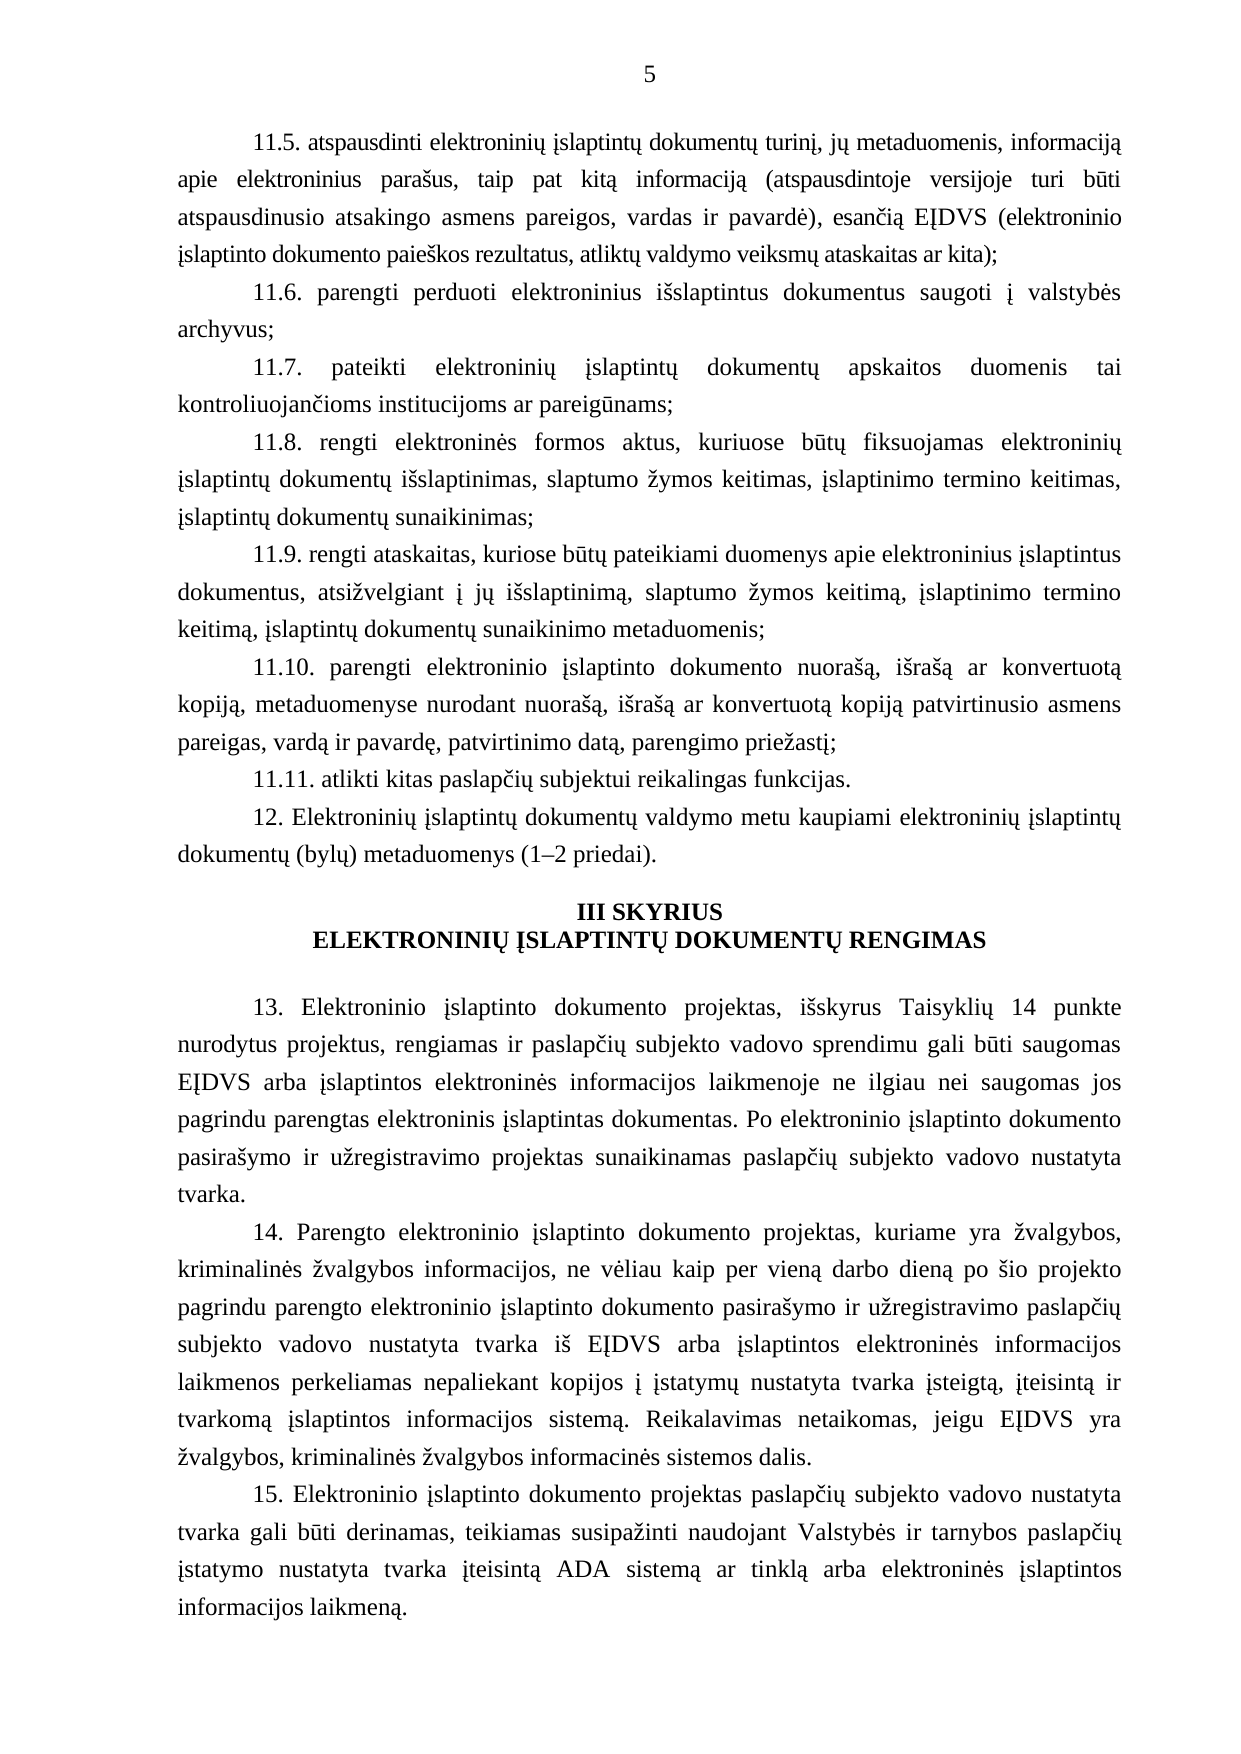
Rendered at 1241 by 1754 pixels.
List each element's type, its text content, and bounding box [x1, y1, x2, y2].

text ELEKTRONINIŲ ĮSLAPTINTŲ DOKUMENTŲ RENGIMAS [177, 926, 1122, 954]
text 11.8. rengti elektroninės formos aktus, kuriuose būtų fiksuojamas elektroninių įslaptintų dokumentų išslaptinimas, slaptumo žymos keitimas, įslaptinimo termino keitimas, įslaptintų dokumentų sunaikinimas; [177, 418, 1122, 531]
text 11.5. atspausdinti elektroninių įslaptintų dokumentų turinį, jų metaduomenis, informaciją apie elektroninius parašus, taip pat kitą informaciją (atspausdintoje versijoje turi būti atspausdinusio atsakingo asmens pareigos, vardas ir pavardė), esančią EĮDVS (elektroninio įslaptinto dokumento paieškos rezultatus, atliktų valdymo veiksmų ataskaitas ar kita); [177, 118, 1122, 268]
text 14. Parengto elektroninio įslaptinto dokumento projektas, kuriame yra žvalgybos, kriminalinės žvalgybos informacijos, ne vėliau kaip per vieną darbo dieną po šio projekto pagrindu parengto elektroninio įslaptinto dokumento pasirašymo ir užregistravimo paslapčių subjekto vadovo nustatyta tvarka iš EĮDVS arba įslaptintos elektroninės informacijos laikmenos perkeliamas nepaliekant kopijos į įstatymų nustatyta tvarka įsteigtą, įteisintą ir tvarkomą įslaptintos informacijos sistemą. Reikalavimas netaikomas, jeigu EĮDVS yra žvalgybos, kriminalinės žvalgybos informacinės sistemos dalis. [177, 1208, 1122, 1471]
text 13. Elektroninio įslaptinto dokumento projektas, išskyrus Taisyklių 14 punkte nurodytus projektus, rengiamas ir paslapčių subjekto vadovo sprendimu gali būti saugomas EĮDVS arba įslaptintos elektroninės informacijos laikmenoje ne ilgiau nei saugomas jos pagrindu parengtas elektroninis įslaptintas dokumentas. Po elektroninio įslaptinto dokumento pasirašymo ir užregistravimo projektas sunaikinamas paslapčių subjekto vadovo nustatyta tvarka. [177, 983, 1122, 1208]
text III SKYRIUS [177, 897, 1122, 926]
text 11.9. rengti ataskaitas, kuriose būtų pateikiami duomenys apie elektroninius įslaptintus dokumentus, atsižvelgiant į jų išslaptinimą, slaptumo žymos keitimą, įslaptinimo termino keitimą, įslaptintų dokumentų sunaikinimo metaduomenis; [177, 531, 1122, 643]
text 11.7. pateikti elektroninių įslaptintų dokumentų apskaitos duomenis tai kontroliuojančioms institucijoms ar pareigūnams; [177, 343, 1122, 418]
text 15. Elektroninio įslaptinto dokumento projektas paslapčių subjekto vadovo nustatyta tvarka gali būti derinamas, teikiamas susipažinti naudojant Valstybės ir tarnybos paslapčių įstatymo nustatyta tvarka įteisintą ADA sistemą ar tinklą arba elektroninės įslaptintos informacijos laikmeną. [177, 1471, 1122, 1621]
text 12. Elektroninių įslaptintų dokumentų valdymo metu kaupiami elektroninių įslaptintų dokumentų (bylų) metaduomenys (1–2 priedai). [177, 793, 1122, 868]
text 11.10. parengti elektroninio įslaptinto dokumento nuorašą, išrašą ar konvertuotą kopiją, metaduomenyse nurodant nuorašą, išrašą ar konvertuotą kopiją patvirtinusio asmens pareigas, vardą ir pavardę, patvirtinimo datą, parengimo priežastį; [177, 643, 1122, 756]
text 11.6. parengti perduoti elektroninius išslaptintus dokumentus saugoti į valstybės archyvus; [177, 268, 1122, 343]
text 11.11. atlikti kitas paslapčių subjektui reikalingas funkcijas. [177, 756, 1122, 793]
